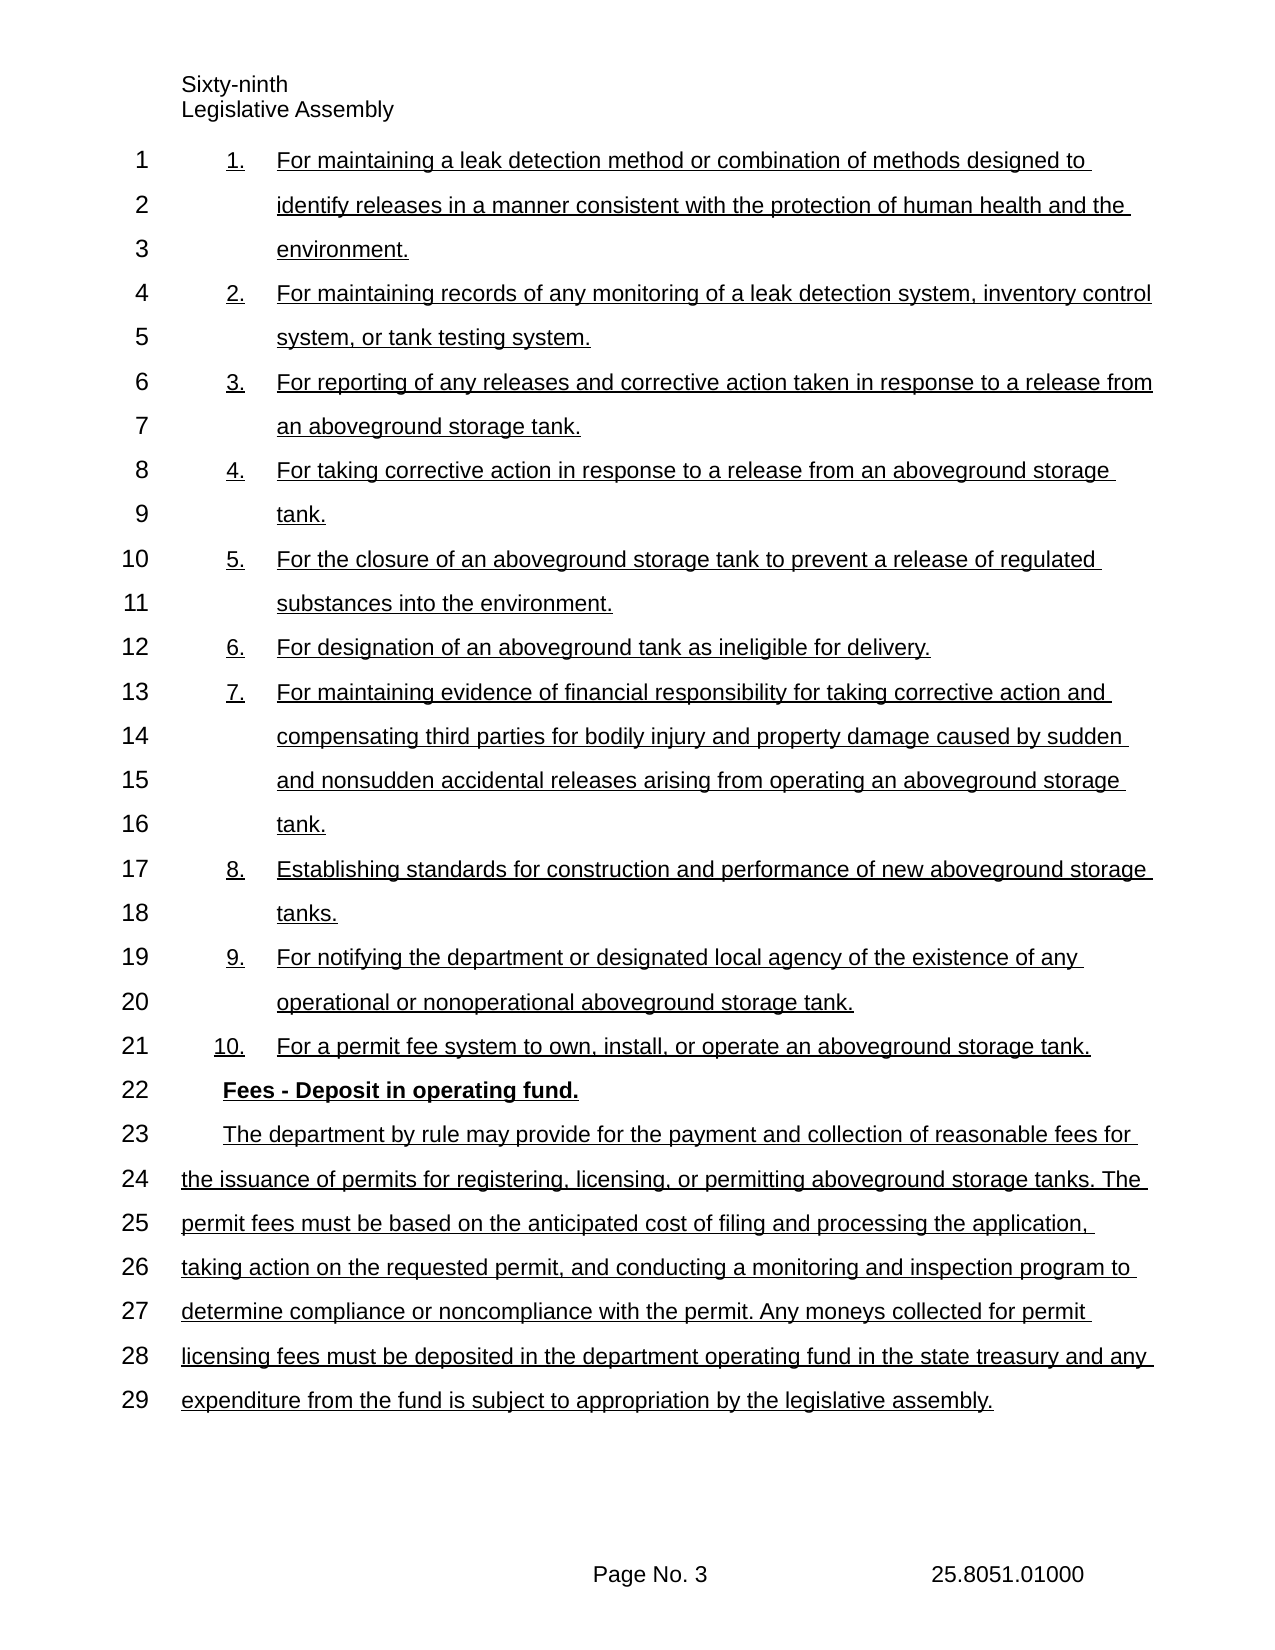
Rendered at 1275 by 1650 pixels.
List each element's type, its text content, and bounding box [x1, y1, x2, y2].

text 4. For taking corrective action in response to a release from an aboveground storage tank. [181, 443, 1154, 532]
text 3. For reporting of any releases and corrective action taken in response to a release from an aboveground storage tank. [181, 355, 1154, 443]
text 9. For notifying the department or designated local agency of the existence of any operational or nonoperational aboveground storage tank. [181, 930, 1154, 1019]
text expenditure from the fund is subject to appropriation by the legislative assembly. [181, 1367, 1154, 1417]
subtitle Fees - Deposit in operating fund. [181, 1063, 1154, 1107]
text 1. For maintaining a leak detection method or combination of methods designed to identify releases in a manner consistent with the protection of human health and the environment. [181, 133, 1154, 266]
text 10. For a permit fee system to own, install, or operate an aboveground storage tank. [181, 1019, 1154, 1063]
text 7. For maintaining evidence of financial responsibility for taking corrective action and compensating third parties for bodily injury and property damage caused by sudden and nonsudden accidental releases arising from operating an aboveground storage tank. [181, 664, 1154, 842]
text The department by rule may provide for the payment and collection of reasonable fees for the issuance of permits for registering, licensing, or permitting aboveground storage tanks. The permit fees must be based on the anticipated cost of filing and processing the application, taking action on the requested permit, and conducting a monitoring and inspection program to determine compliance or noncompliance with the permit. Any moneys collected for permit licensing fees must be deposited in the department operating fund in the state treasury and any [181, 1107, 1154, 1365]
text 2. For maintaining records of any monitoring of a leak detection system, inventory control system, or tank testing system. [181, 266, 1154, 355]
text 5. For the closure of an aboveground storage tank to prevent a release of regulated substances into the environment. [181, 532, 1154, 620]
text 6. For designation of an aboveground tank as ineligible for delivery. [181, 620, 1154, 664]
text 8. Establishing standards for construction and performance of new aboveground storage tanks. [181, 842, 1154, 930]
